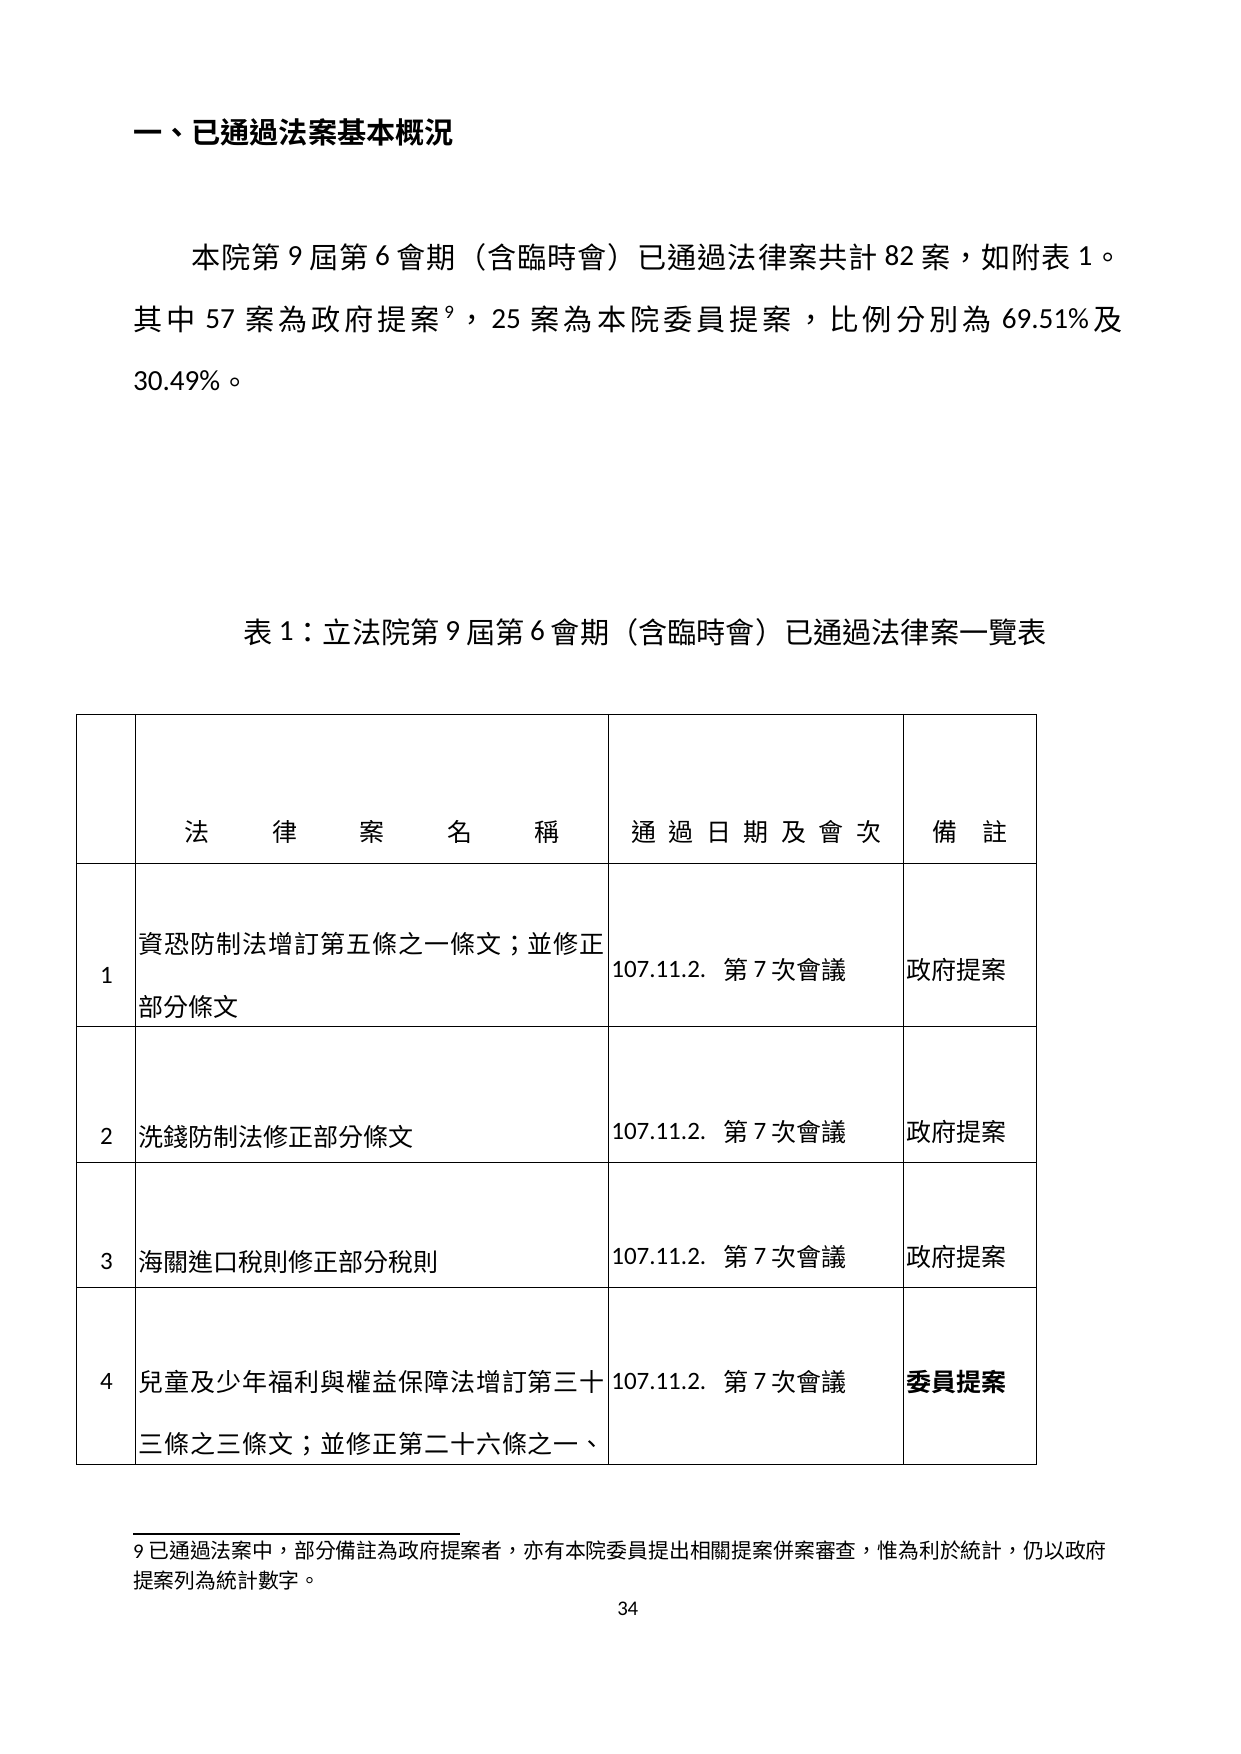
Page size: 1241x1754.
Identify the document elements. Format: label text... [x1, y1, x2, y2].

table_header [77, 715, 135, 863]
table_cell 海關進口稅則修正部分稅則 [136, 1163, 608, 1287]
table_cell 兒童及少年福利與權益保障法增訂第三十三條之三條文；並修正第二十六條之一、 [136, 1288, 608, 1464]
table_cell 政府提案 [904, 1163, 1036, 1287]
table_cell 政府提案 [904, 1027, 1036, 1162]
table_cell 3 [77, 1163, 135, 1287]
table_header 通 過 日 期 及 會 次 [609, 715, 903, 863]
text 已通過法案中，部分備註為政府提案者，亦有本院委員提出相關提案併案審查，惟為利於統計，仍以政府提案列為統計數字。 [133, 1534, 1122, 1595]
table_cell 1 [77, 864, 135, 1026]
table_cell 107.11.2. 第7次會議 [609, 864, 903, 1026]
table_cell 107.11.2. 第7次會議 [609, 1027, 903, 1162]
text 一、已通過法案基本概況 [133, 89, 1122, 151]
table_cell 委員提案 [904, 1288, 1036, 1464]
table_cell 資恐防制法增訂第五條之一條文；並修正部分條文 [136, 864, 608, 1026]
table_cell 4 [77, 1288, 135, 1464]
table_cell 107.11.2. 第7次會議 [609, 1163, 903, 1287]
table_cell 政府提案 [904, 864, 1036, 1026]
text 表1：立法院第9屆第6會期（含臨時會）已通過法律案一覽表 [133, 589, 1157, 651]
table_header 法 律 案 名 稱 [136, 715, 608, 863]
table_cell 107.11.2. 第7次會議 [609, 1288, 903, 1464]
table_cell 2 [77, 1027, 135, 1162]
table_cell 洗錢防制法修正部分條文 [136, 1027, 608, 1162]
table_header 備 註 [904, 715, 1036, 863]
text 本院第9屆第6會期（含臨時會）已通過法律案共計82案，如附表1。其中57案為政府提案，25案為本院委員提案，比例分別為69.51%及30.49%。 [133, 214, 1122, 401]
